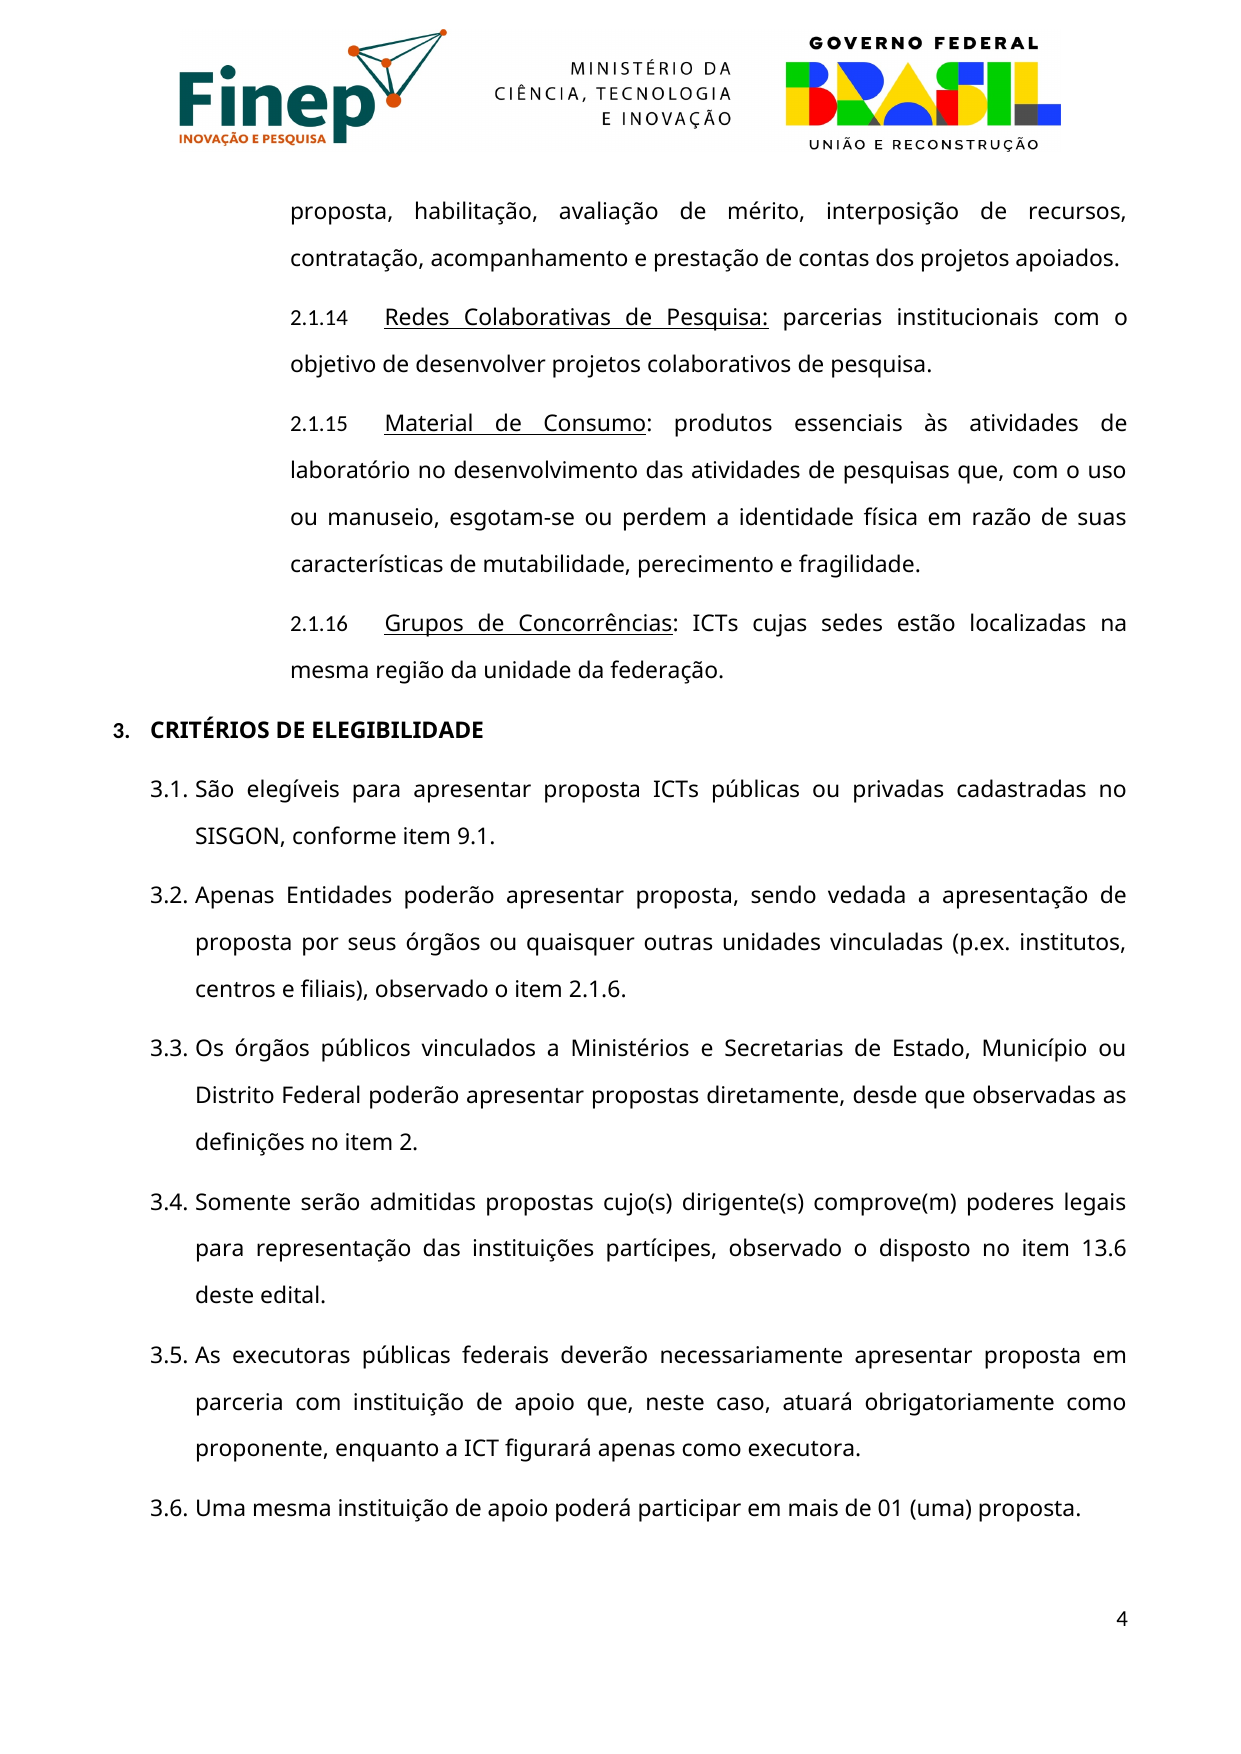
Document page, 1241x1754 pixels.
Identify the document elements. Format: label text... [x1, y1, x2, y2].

list Os órgãos públicos vinculados a Ministérios e Secretarias de Estado, Município ou Distrito Federal poderão apresentar propostas diretamente, desde que observadas as definições no item 2. [150, 1032, 1128, 1157]
list CRITÉRIOS DE ELEGIBILIDADE [112, 713, 1128, 745]
list Somente serão admitidas propostas cujo(s) dirigente(s) comprove(m) poderes legais para representação das instituições partícipes, observado o disposto no item 13.6 deste edital. [150, 1185, 1128, 1310]
list As executoras públicas federais deverão necessariamente apresentar proposta em parceria com instituição de apoio que, neste caso, atuará obrigatoriamente como proponente, enquanto a ICT figurará apenas como executora. [150, 1338, 1128, 1463]
list São elegíveis para apresentar proposta ICTs públicas ou privadas cadastradas no SISGON, conforme item 9.1. [150, 773, 1128, 851]
list Uma mesma instituição de apoio poderá participar em mais de 01 (uma) proposta. [150, 1492, 1128, 1523]
list Material de Consumo: produtos essenciais às atividades de laboratório no desenvolvimento das atividades de pesquisas que, com o uso ou manuseio, esgotam-se ou perdem a identidade física em razão de suas características de mutabilidade, perecimento e fragilidade. [290, 407, 1128, 579]
list proposta, habilitação, avaliação de mérito, interposição de recursos, contratação, acompanhamento e prestação de contas dos projetos apoiados. [290, 195, 1128, 273]
list Grupos de Concorrências: ICTs cujas sedes estão localizadas na mesma região da unidade da federação. [290, 607, 1128, 685]
list Apenas Entidades poderão apresentar proposta, sendo vedada a apresentação de proposta por seus órgãos ou quaisquer outras unidades vinculadas (p.ex. institutos, centros e filiais), observado o item 2.1.6. [150, 879, 1128, 1004]
list Redes Colaborativas de Pesquisa: parcerias institucionais com o objetivo de desenvolver projetos colaborativos de pesquisa. [290, 301, 1128, 379]
